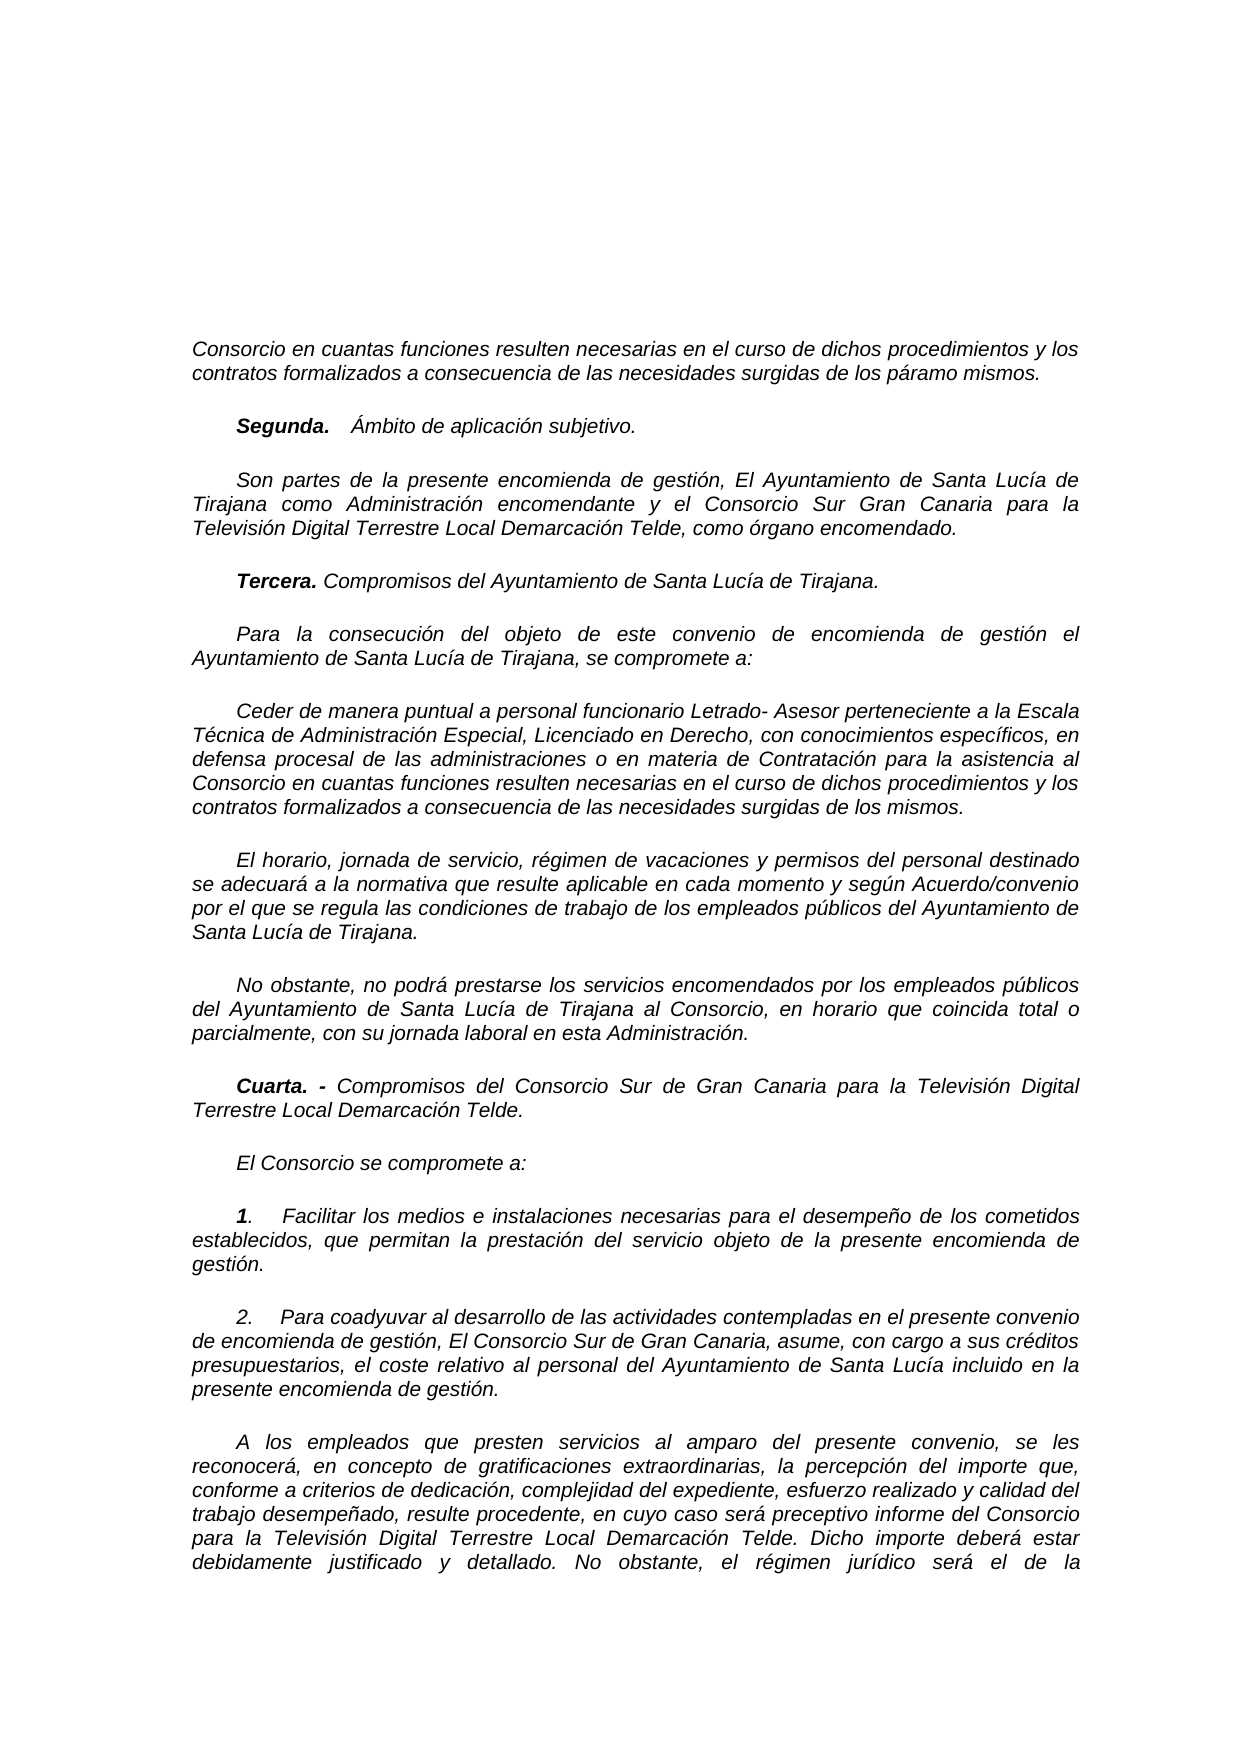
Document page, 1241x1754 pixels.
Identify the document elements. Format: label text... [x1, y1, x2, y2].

text 2. Para coadyuvar al desarrollo de las actividades contempladas en el presente convenio de encomienda de gestión, El Consorcio Sur de Gran Canaria, asume, con cargo a sus créditos presupuestarios, el coste relativo al personal del Ayuntamiento de Santa Lucía incluido en la presente encomienda de gestión. [192, 1305, 1081, 1401]
text 1. Facilitar los medios e instalaciones necesarias para el desempeño de los cometidos establecidos, que permitan la prestación del servicio objeto de la presente encomienda de gestión. [192, 1204, 1081, 1276]
text Segunda. Ámbito de aplicación subjetivo. [192, 414, 1081, 438]
text Cuarta. - Compromisos del Consorcio Sur de Gran Canaria para la Televisión Digital Terrestre Local Demarcación Telde. [192, 1074, 1081, 1122]
text Para la consecución del objeto de este convenio de encomienda de gestión el Ayuntamiento de Santa Lucía de Tirajana, se compromete a: [192, 622, 1081, 669]
text Consorcio en cuantas funciones resulten necesarias en el curso de dichos procedimientos y los contratos formalizados a consecuencia de las necesidades surgidas de los páramo mismos. [192, 337, 1081, 385]
text No obstante, no podrá prestarse los servicios encomendados por los empleados públicos del Ayuntamiento de Santa Lucía de Tirajana al Consorcio, en horario que coincida total o parcialmente, con su jornada laboral en esta Administración. [192, 973, 1081, 1044]
text Ceder de manera puntual a personal funcionario Letrado- Asesor perteneciente a la Escala Técnica de Administración Especial, Licenciado en Derecho, con conocimientos específicos, en defensa procesal de las administraciones o en materia de Contratación para la asistencia al Consorcio en cuantas funciones resulten necesarias en el curso de dichos procedimientos y los contratos formalizados a consecuencia de las necesidades surgidas de los mismos. [192, 699, 1081, 818]
text El horario, jornada de servicio, régimen de vacaciones y permisos del personal destinado se adecuará a la normativa que resulte aplicable en cada momento y según Acuerdo/convenio por el que se regula las condiciones de trabajo de los empleados públicos del Ayuntamiento de Santa Lucía de Tirajana. [192, 848, 1081, 943]
text Tercera. Compromisos del Ayuntamiento de Santa Lucía de Tirajana. [192, 568, 1081, 592]
text A los empleados que presten servicios al amparo del presente convenio, se les reconocerá, en concepto de gratificaciones extraordinarias, la percepción del importe que, conforme a criterios de dedicación, complejidad del expediente, esfuerzo realizado y calidad del trabajo desempeñado, resulte procedente, en cuyo caso será preceptivo informe del Consorcio para la Televisión Digital Terrestre Local Demarcación Telde. Dicho importe deberá estar debidamente justificado y detallado. No obstante, el régimen jurídico será el de la [192, 1430, 1081, 1574]
text El Consorcio se compromete a: [192, 1151, 1081, 1175]
text Son partes de la presente encomienda de gestión, El Ayuntamiento de Santa Lucía de Tirajana como Administración encomendante y el Consorcio Sur Gran Canaria para la Televisión Digital Terrestre Local Demarcación Telde, como órgano encomendado. [192, 467, 1081, 539]
